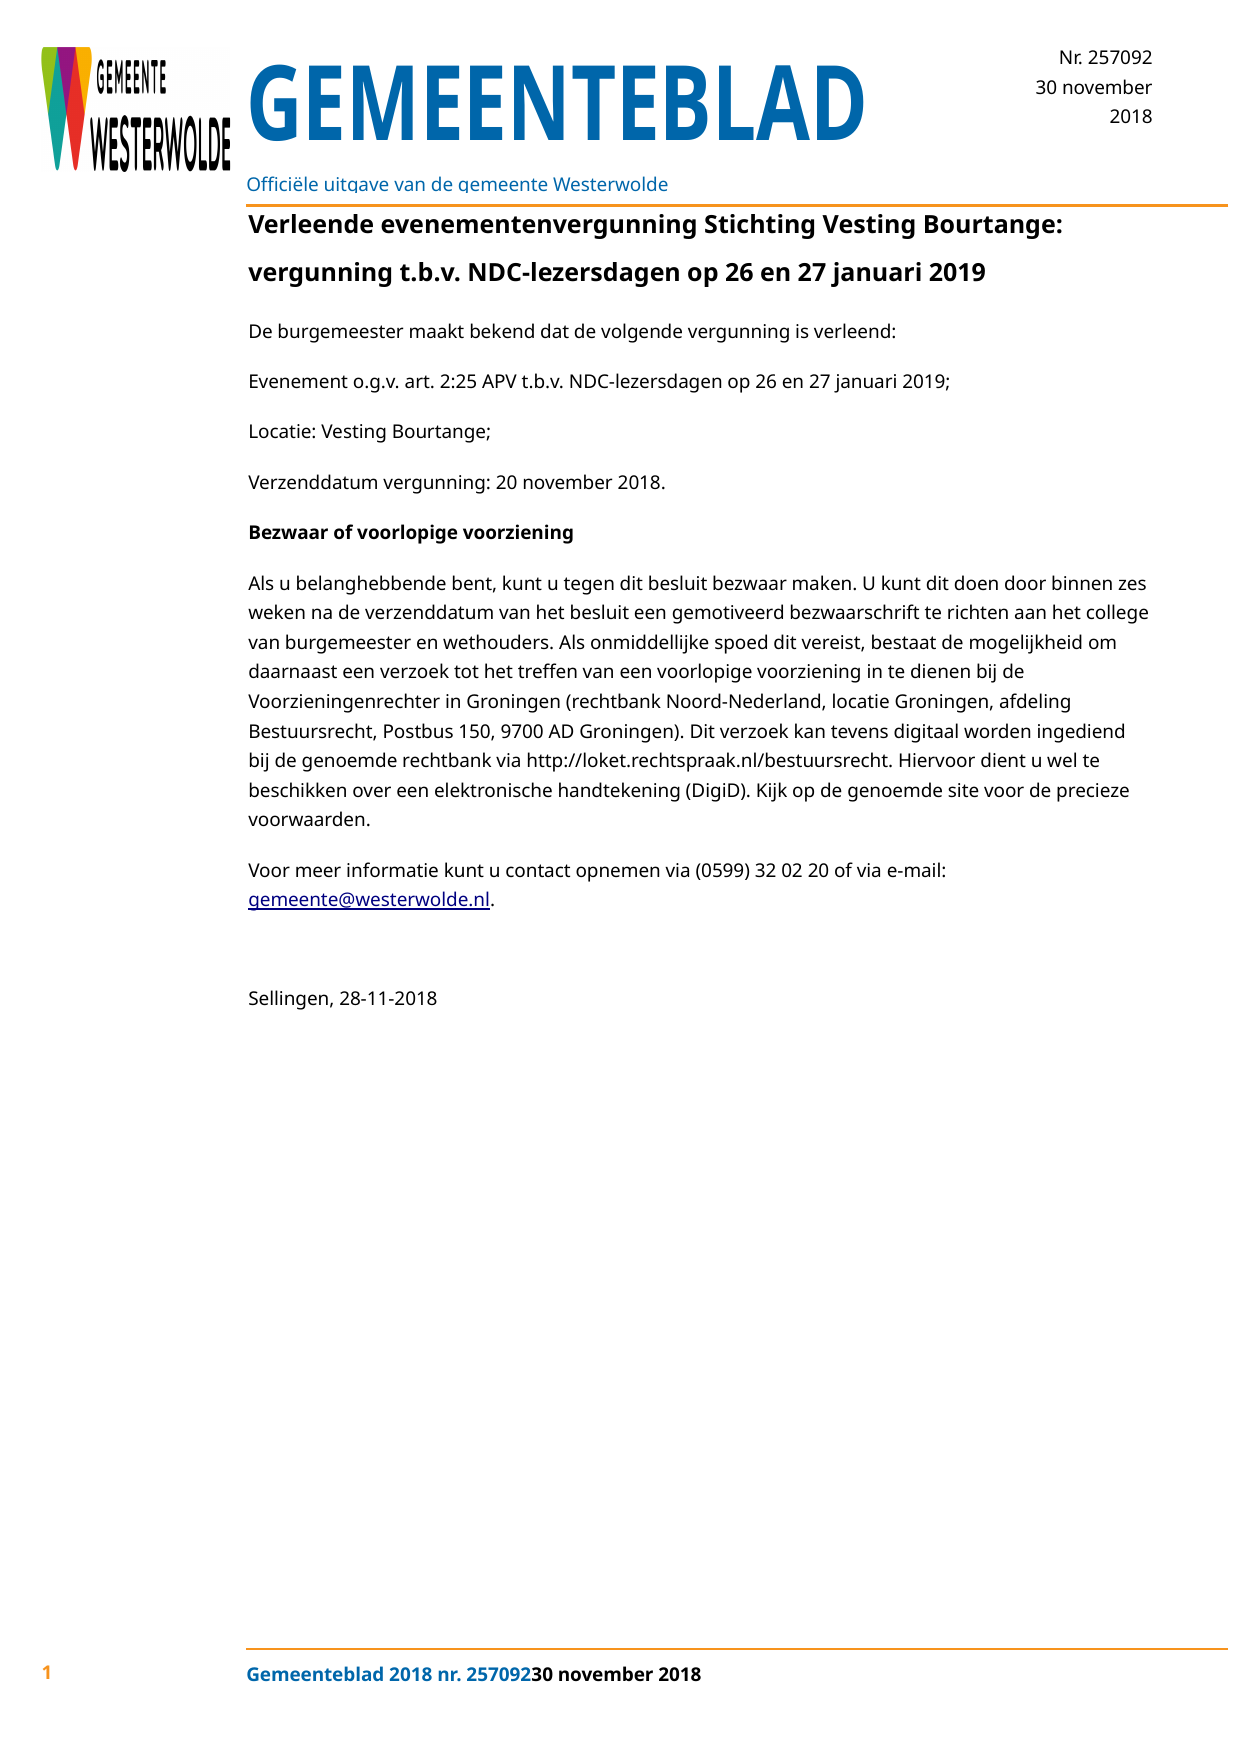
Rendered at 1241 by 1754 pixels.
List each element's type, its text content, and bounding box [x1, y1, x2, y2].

text Bezwaar of voorlopige voorziening [248, 519, 1152, 545]
text Als u belanghebbende bent, kunt u tegen dit besluit bezwaar maken. U kunt dit doen door binnen zes weken na de verzenddatum van het besluit een gemotiveerd bezwaarschrift te richten aan het college van burgemeester en wethouders. Als onmiddellijke spoed dit vereist, bestaat de mogelijkheid om daarnaast een verzoek tot het treffen van een voorlopige voorziening in te dienen bij de Voorzieningenrechter in Groningen (rechtbank Noord-Nederland, locatie Groningen, afdeling Bestuursrecht, Postbus 150, 9700 AD Groningen). Dit verzoek kan tevens digitaal worden ingediend bij de genoemde rechtbank via http://loket.rechtspraak.nl/bestuursrecht. Hiervoor dient u wel te beschikken over een elektronische handtekening (DigiD). Kijk op de genoemde site voor de precieze voorwaarden. [248, 570, 1152, 832]
text Evenement o.g.v. art. 2:25 APV t.b.v. NDC-lezersdagen op 26 en 27 januari 2019; [248, 368, 1152, 394]
text Locatie: Vesting Bourtange; [248, 419, 1152, 444]
picture [41, 47, 231, 172]
text Verzenddatum vergunning: 20 november 2018. [248, 469, 1152, 495]
text De burgemeester maakt bekend dat de volgende vergunning is verleend: [248, 318, 1152, 344]
text Voor meer informatie kunt u contact opnemen via (0599) 32 02 20 of via e-mail: gemeente@westerwolde.nl. [248, 857, 1152, 912]
text Verleende evenementenvergunning Stichting Vesting Bourtange: vergunning t.b.v. NDC-lezersdagen op 26 en 27 januari 2019 [248, 207, 1152, 288]
text Sellingen, 28-11-2018 [248, 985, 1152, 1011]
